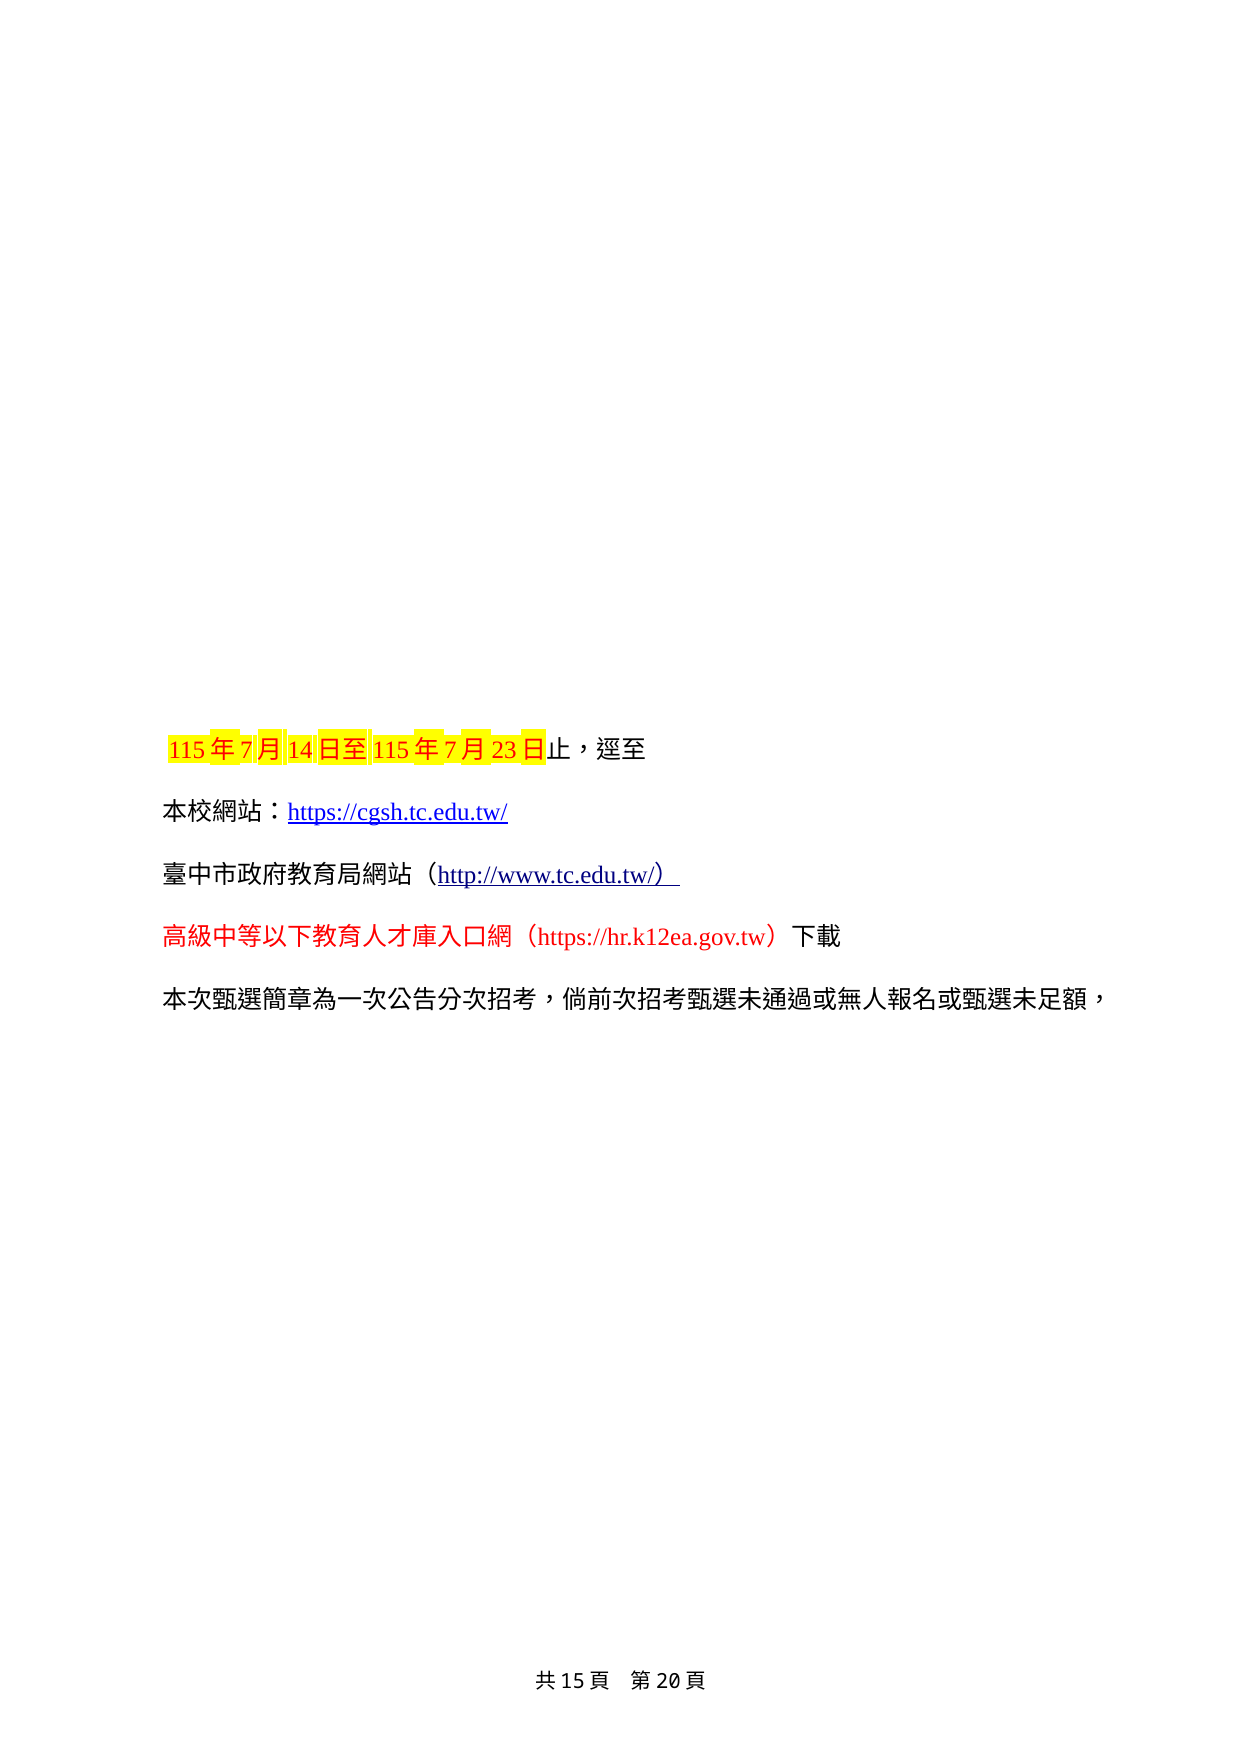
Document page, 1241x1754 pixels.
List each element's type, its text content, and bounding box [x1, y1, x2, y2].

text 本校網站：https://cgsh.tc.edu.tw/ [162, 768, 1122, 831]
text 本次甄選簡章為一次公告分次招考，倘前次招考甄選未通過或無人報名或甄選未足額， [162, 956, 1122, 1018]
text 臺中市政府教育局網站（http://www.tc.edu.tw/） [162, 831, 1122, 893]
text 115年7月14日至115年7月23日止，逕至 [118, 706, 1122, 768]
text 高級中等以下教育人才庫入口網（https://hr.k12ea.gov.tw）下載 [162, 893, 1122, 956]
